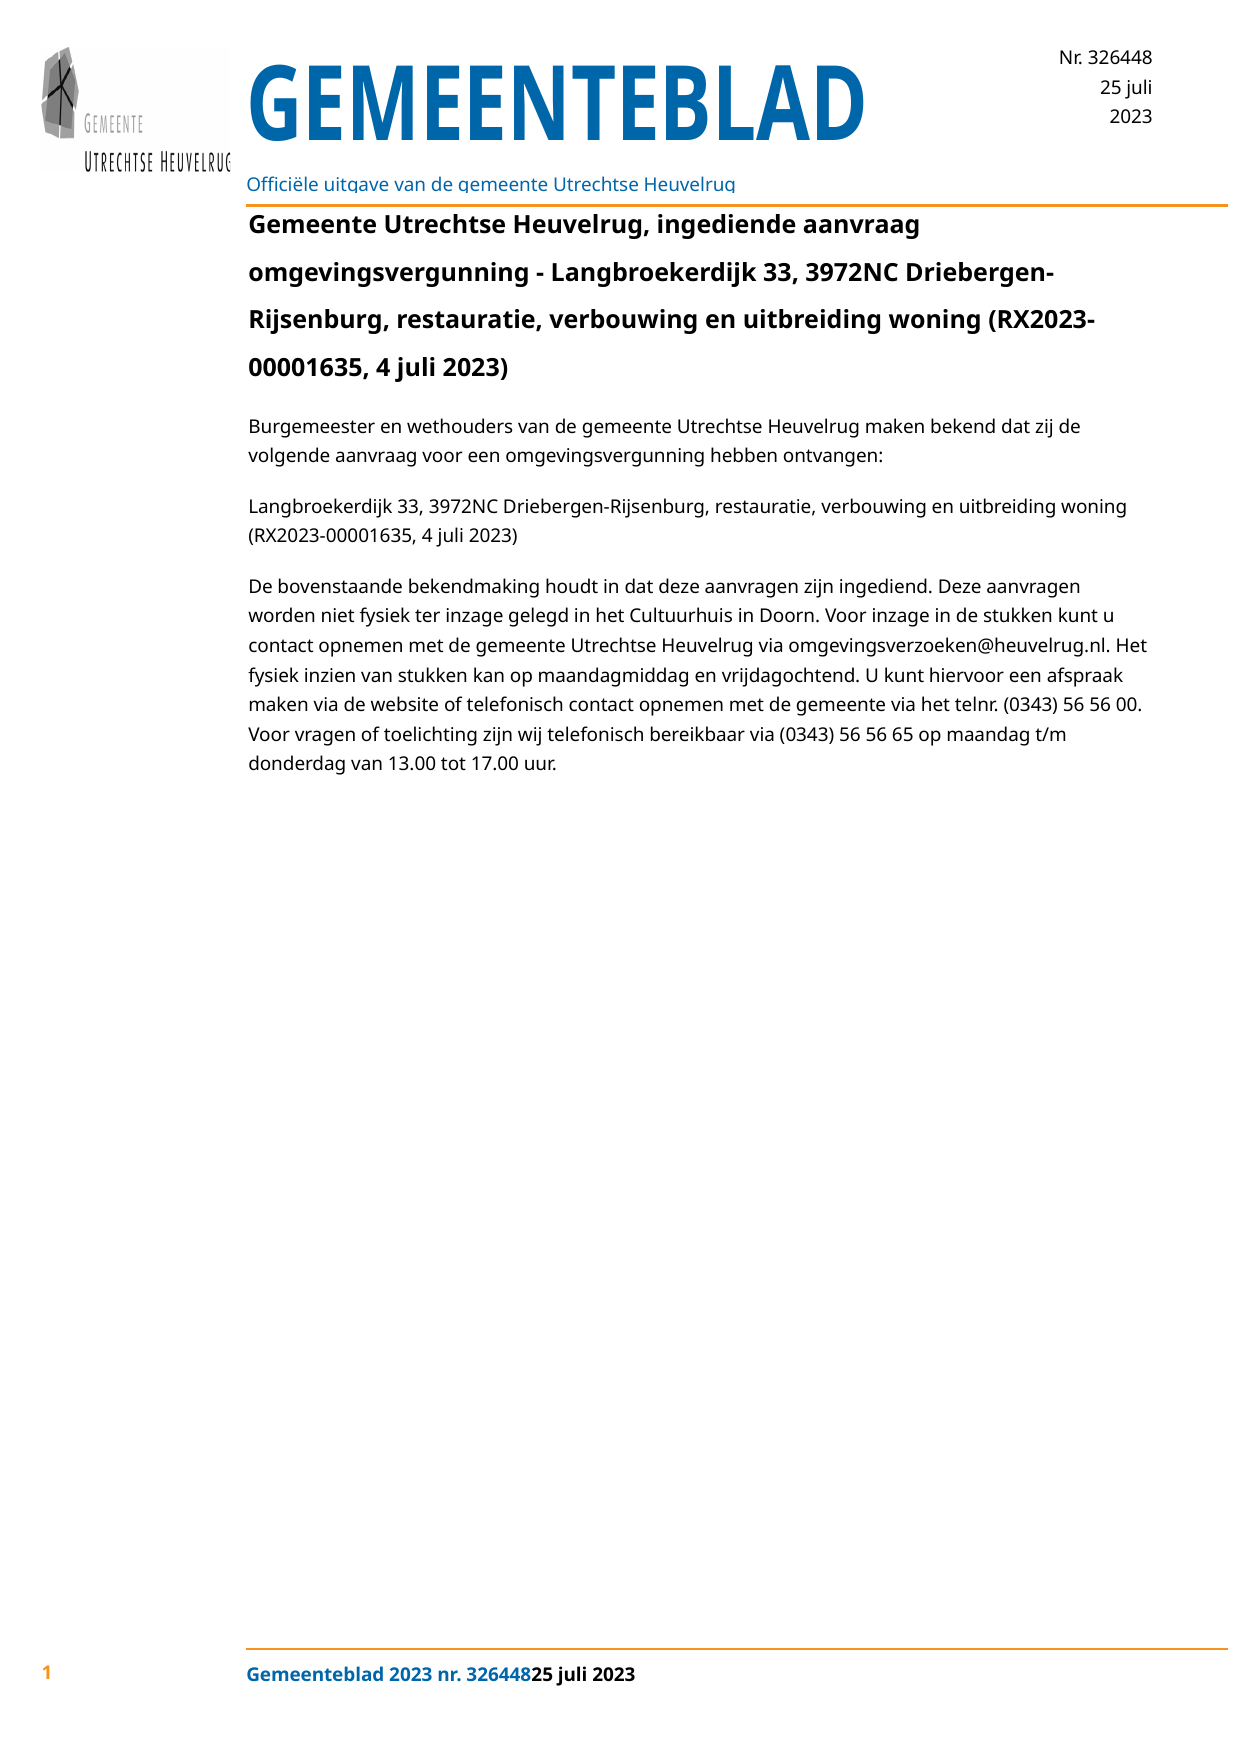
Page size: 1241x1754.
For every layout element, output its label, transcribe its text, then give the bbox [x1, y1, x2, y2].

text Gemeente Utrechtse Heuvelrug, ingediende aanvraag omgevingsvergunning - Langbroekerdijk 33, 3972NC Driebergen-Rijsenburg, restauratie, verbouwing en uitbreiding woning (RX2023-00001635, 4 juli 2023) [248, 207, 1152, 384]
picture [41, 47, 231, 172]
text Burgemeester en wethouders van de gemeente Utrechtse Heuvelrug maken bekend dat zij de volgende aanvraag voor een omgevingsvergunning hebben ontvangen: [248, 413, 1152, 468]
text De bovenstaande bekendmaking houdt in dat deze aanvragen zijn ingediend. Deze aanvragen worden niet fysiek ter inzage gelegd in het Cultuurhuis in Doorn. Voor inzage in de stukken kunt u contact opnemen met de gemeente Utrechtse Heuvelrug via omgevingsverzoeken@heuvelrug.nl. Het fysiek inzien van stukken kan op maandagmiddag en vrijdagochtend. U kunt hiervoor een afspraak maken via de website of telefonisch contact opnemen met de gemeente via het telnr. (0343) 56 56 00. Voor vragen of toelichting zijn wij telefonisch bereikbaar via (0343) 56 56 65 op maandag t/m donderdag van 13.00 tot 17.00 uur. [248, 573, 1152, 776]
text Langbroekerdijk 33, 3972NC Driebergen-Rijsenburg, restauratie, verbouwing en uitbreiding woning (RX2023-00001635, 4 juli 2023) [248, 493, 1152, 548]
